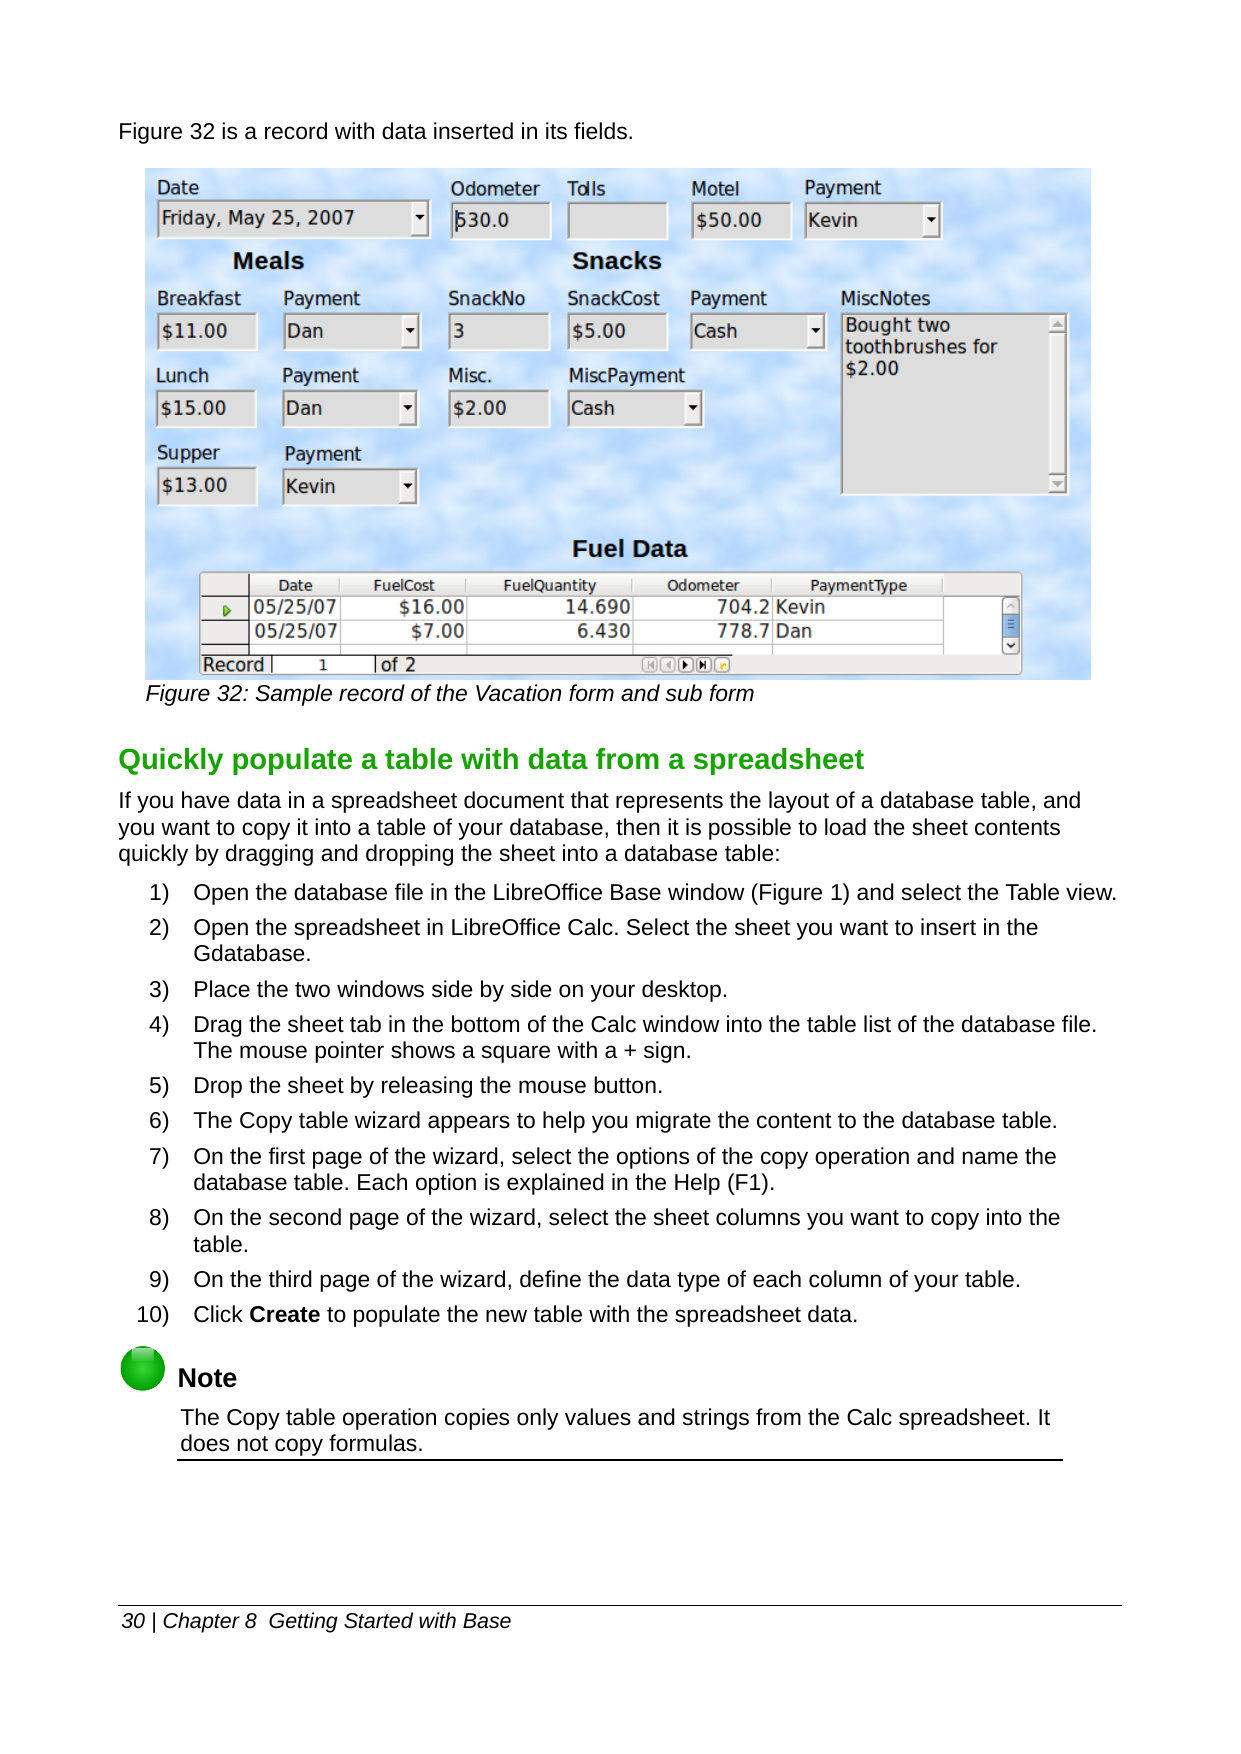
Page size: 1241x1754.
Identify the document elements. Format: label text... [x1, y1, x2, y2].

text The Copy table operation copies only values and strings from the Calc spreadsheet. It does not copy formulas. [177, 1401, 1063, 1459]
list Click Create to populate the new table with the spreadsheet data. [169, 1301, 1122, 1327]
list On the third page of the wizard, define the data type of each column of your table. [169, 1266, 1122, 1292]
text Figure 32 is a record with data inserted in its fields. [118, 118, 1122, 144]
subtitle Note [118, 1344, 1122, 1393]
subtitle Quickly populate a table with data from a spreadsheet [118, 742, 1122, 775]
list Place the two windows side by side on your desktop. [169, 976, 1122, 1002]
list Drag the sheet tab in the bottom of the Calc window into the table list of the database file. The mouse pointer shows a square with a + sign. [169, 1011, 1122, 1063]
list Drop the sheet by releasing the mouse button. [169, 1072, 1122, 1099]
picture [145, 168, 1091, 680]
text Figure 32: Sample record of the Vacation form and sub form [145, 680, 1095, 706]
list Open the database file in the LibreOffice Base window (Figure 1) and select the Table view. [169, 879, 1122, 905]
list The Copy table wizard appears to help you migrate the content to the database table. [169, 1107, 1122, 1134]
list On the first page of the wizard, select the options of the copy operation and name the database table. Each option is explained in the Help (F1). [169, 1143, 1122, 1195]
text If you have data in a spreadsheet document that represents the layout of a database table, and you want to copy it into a table of your database, then it is possible to load the sheet contents quickly by dragging and dropping the sheet into a database table: [118, 787, 1122, 866]
list On the second page of the wizard, select the sheet columns you want to copy into the table. [169, 1204, 1122, 1257]
list Open the spreadsheet in LibreOffice Calc. Select the sheet you want to insert in the Gdatabase. [169, 914, 1122, 967]
